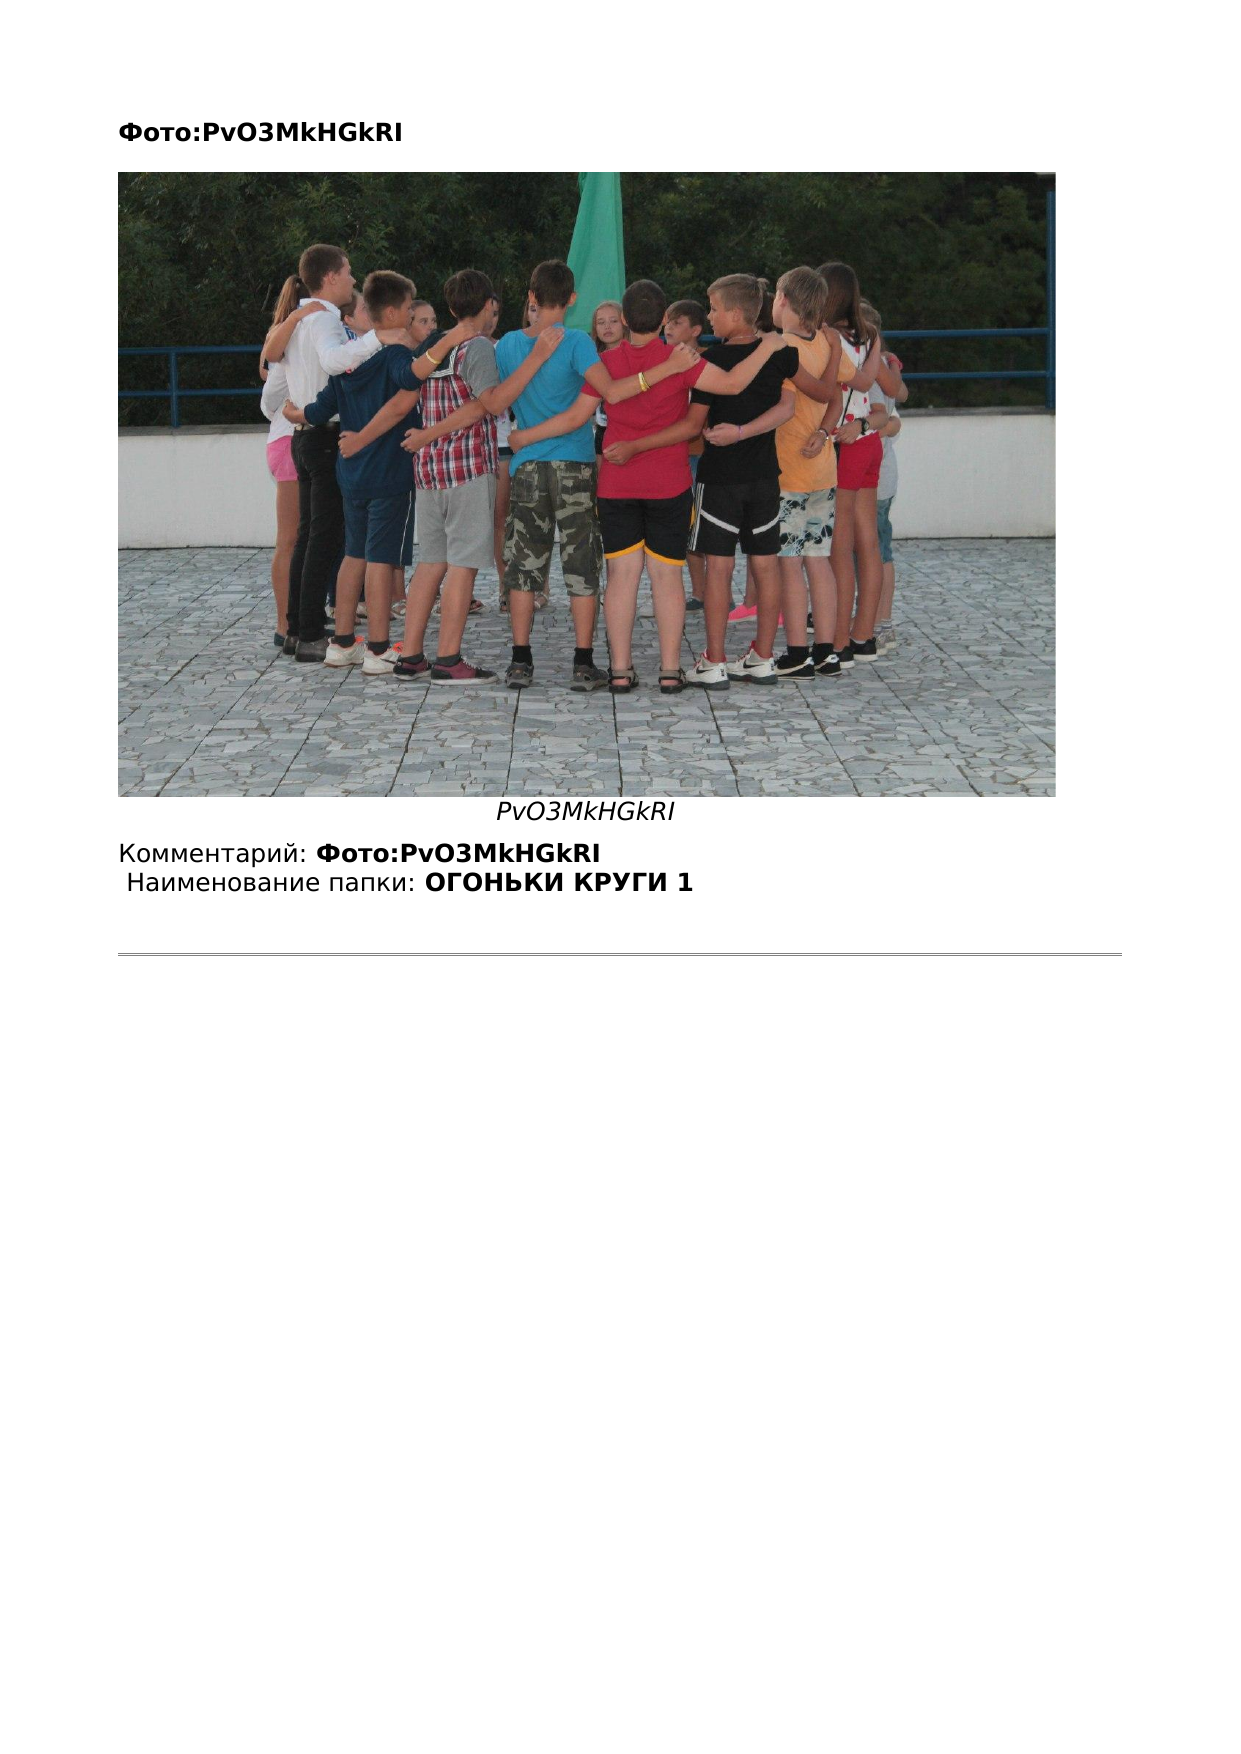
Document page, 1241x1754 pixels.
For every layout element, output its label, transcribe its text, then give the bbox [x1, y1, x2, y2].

subtitle Фото:PvO3MkHGkRI [118, 118, 1122, 147]
picture [118, 172, 1056, 797]
text Комментарий: Фото:PvO3MkHGkRI Наименование папки: ОГОНЬКИ КРУГИ 1 [118, 839, 1122, 926]
text PvO3MkHGkRI [118, 797, 1056, 826]
